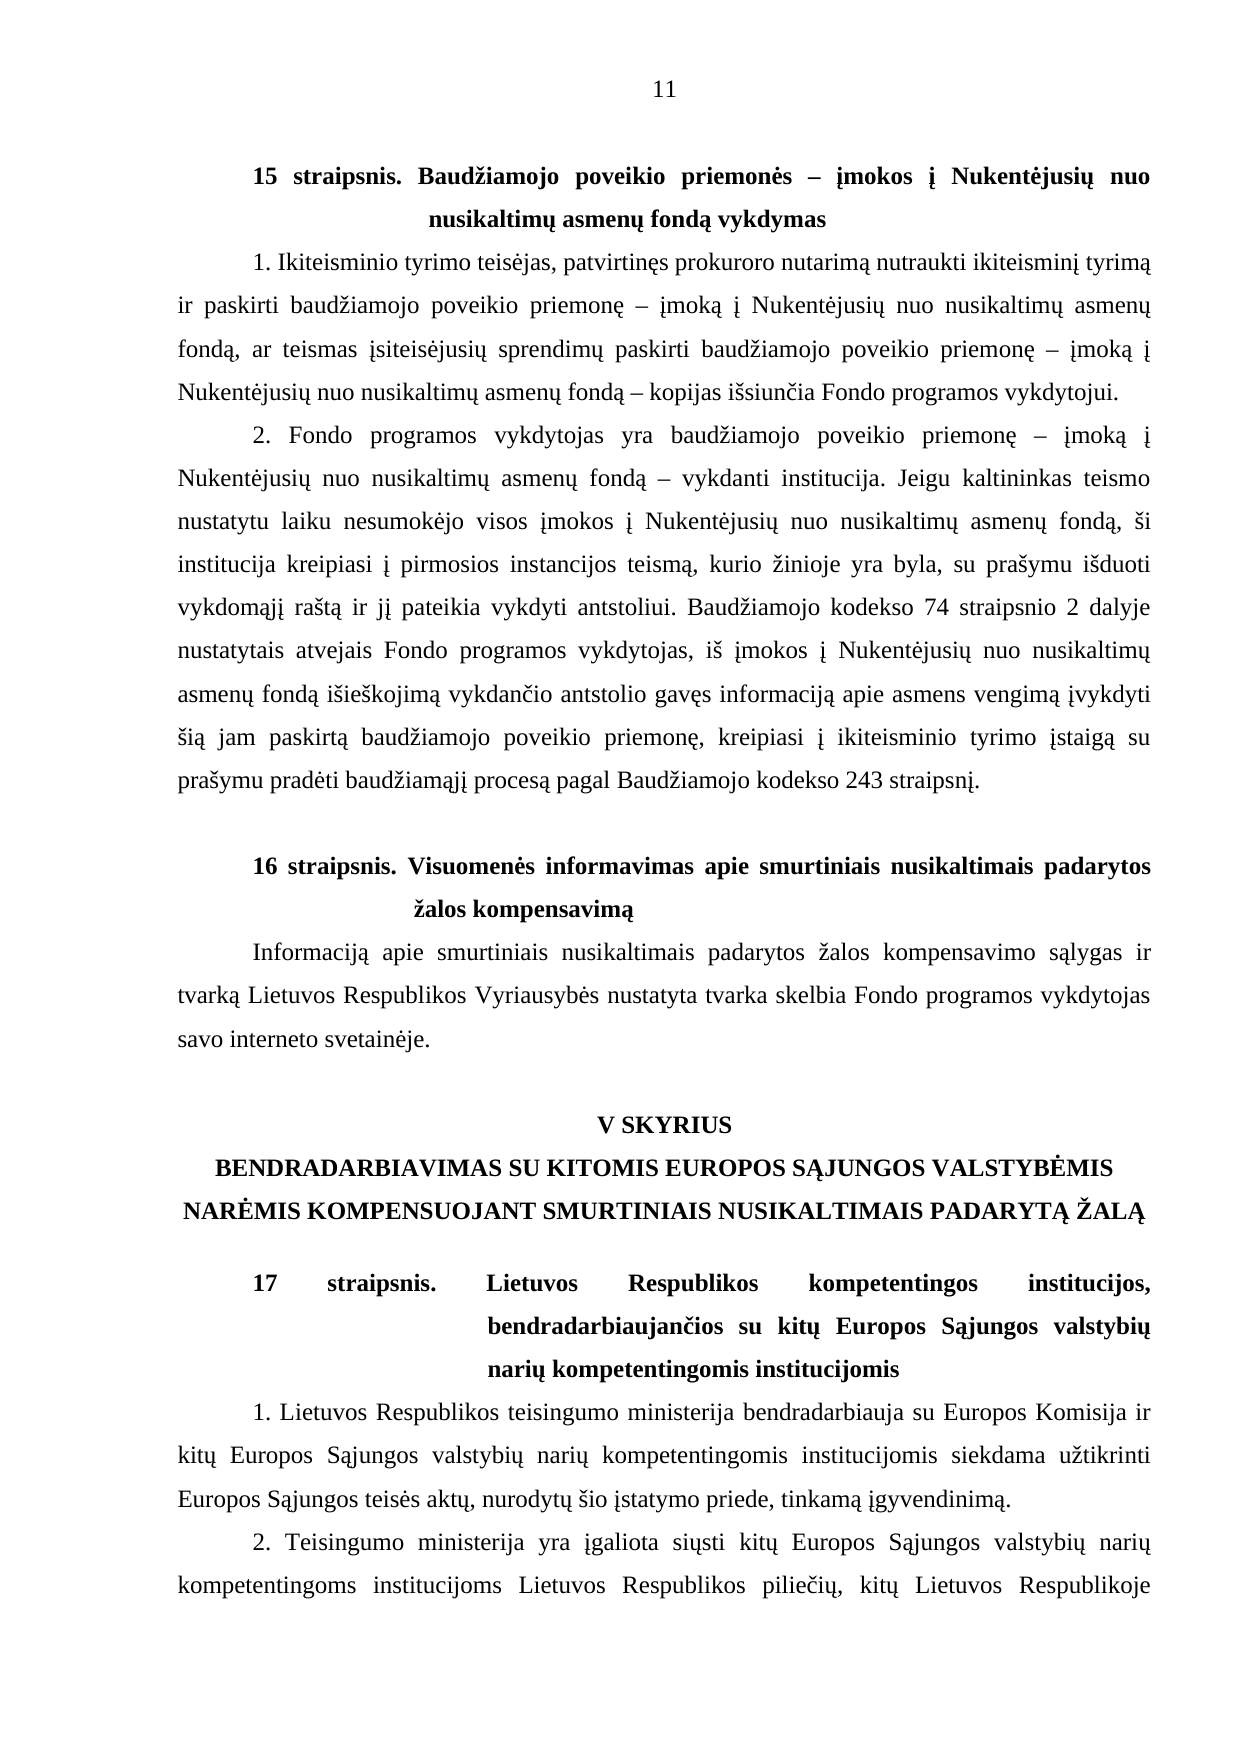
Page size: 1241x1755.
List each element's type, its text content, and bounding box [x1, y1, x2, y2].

text BENDRADARBIAVIMAS SU KITOMIS EUROPOS SĄJUNGOS VALSTYBĖMIS NARĖMIS KOMPENSUOJANT SMURTINIAIS NUSIKALTIMAIS PADARYTĄ ŽALĄ [177, 1153, 1152, 1225]
text V SKYRIUS [177, 1110, 1152, 1139]
text Informaciją apie smurtiniais nusikaltimais padarytos žalos kompensavimo sąlygas ir tvarką Lietuvos Respublikos Vyriausybės nustatyta tvarka skelbia Fondo programos vykdytojas savo interneto svetainėje. [177, 937, 1152, 1052]
text 17 straipsnis. Lietuvos Respublikos kompetentingos institucijos, bendradarbiaujančios su kitų Europos Sąjungos valstybių narių kompetentingomis institucijomis [252, 1268, 1152, 1383]
text 2. Teisingumo ministerija yra įgaliota siųsti kitų Europos Sąjungos valstybių narių kompetentingoms institucijoms Lietuvos Respublikos piliečių, kitų Lietuvos Respublikoje [177, 1527, 1152, 1599]
text 15 straipsnis. Baudžiamojo poveikio priemonės – įmokos į Nukentėjusių nuo nusikaltimų asmenų fondą vykdymas [252, 161, 1152, 233]
text 1. Lietuvos Respublikos teisingumo ministerija bendradarbiauja su Europos Komisija ir kitų Europos Sąjungos valstybių narių kompetentingomis institucijomis siekdama užtikrinti Europos Sąjungos teisės aktų, nurodytų šio įstatymo priede, tinkamą įgyvendinimą. [177, 1397, 1152, 1512]
text 1. Ikiteisminio tyrimo teisėjas, patvirtinęs prokuroro nutarimą nutraukti ikiteisminį tyrimą ir paskirti baudžiamojo poveikio priemonę – įmoką į Nukentėjusių nuo nusikaltimų asmenų fondą, ar teismas įsiteisėjusių sprendimų paskirti baudžiamojo poveikio priemonę – įmoką į Nukentėjusių nuo nusikaltimų asmenų fondą – kopijas išsiunčia Fondo programos vykdytojui. [177, 247, 1152, 406]
text 16 straipsnis. Visuomenės informavimas apie smurtiniais nusikaltimais padarytos žalos kompensavimą [252, 851, 1152, 923]
text 2. Fondo programos vykdytojas yra baudžiamojo poveikio priemonę – įmoką į Nukentėjusių nuo nusikaltimų asmenų fondą – vykdanti institucija. Jeigu kaltininkas teismo nustatytu laiku nesumokėjo visos įmokos į Nukentėjusių nuo nusikaltimų asmenų fondą, ši institucija kreipiasi į pirmosios instancijos teismą, kurio žinioje yra byla, su prašymu išduoti vykdomąjį raštą ir jį pateikia vykdyti antstoliui. Baudžiamojo kodekso 74 straipsnio 2 dalyje nustatytais atvejais Fondo programos vykdytojas, iš įmokos į Nukentėjusių nuo nusikaltimų asmenų fondą išieškojimą vykdančio antstolio gavęs informaciją apie asmens vengimą įvykdyti šią jam paskirtą baudžiamojo poveikio priemonę, kreipiasi į ikiteisminio tyrimo įstaigą su prašymu pradėti baudžiamąjį procesą pagal Baudžiamojo kodekso 243 straipsnį. [177, 420, 1152, 794]
